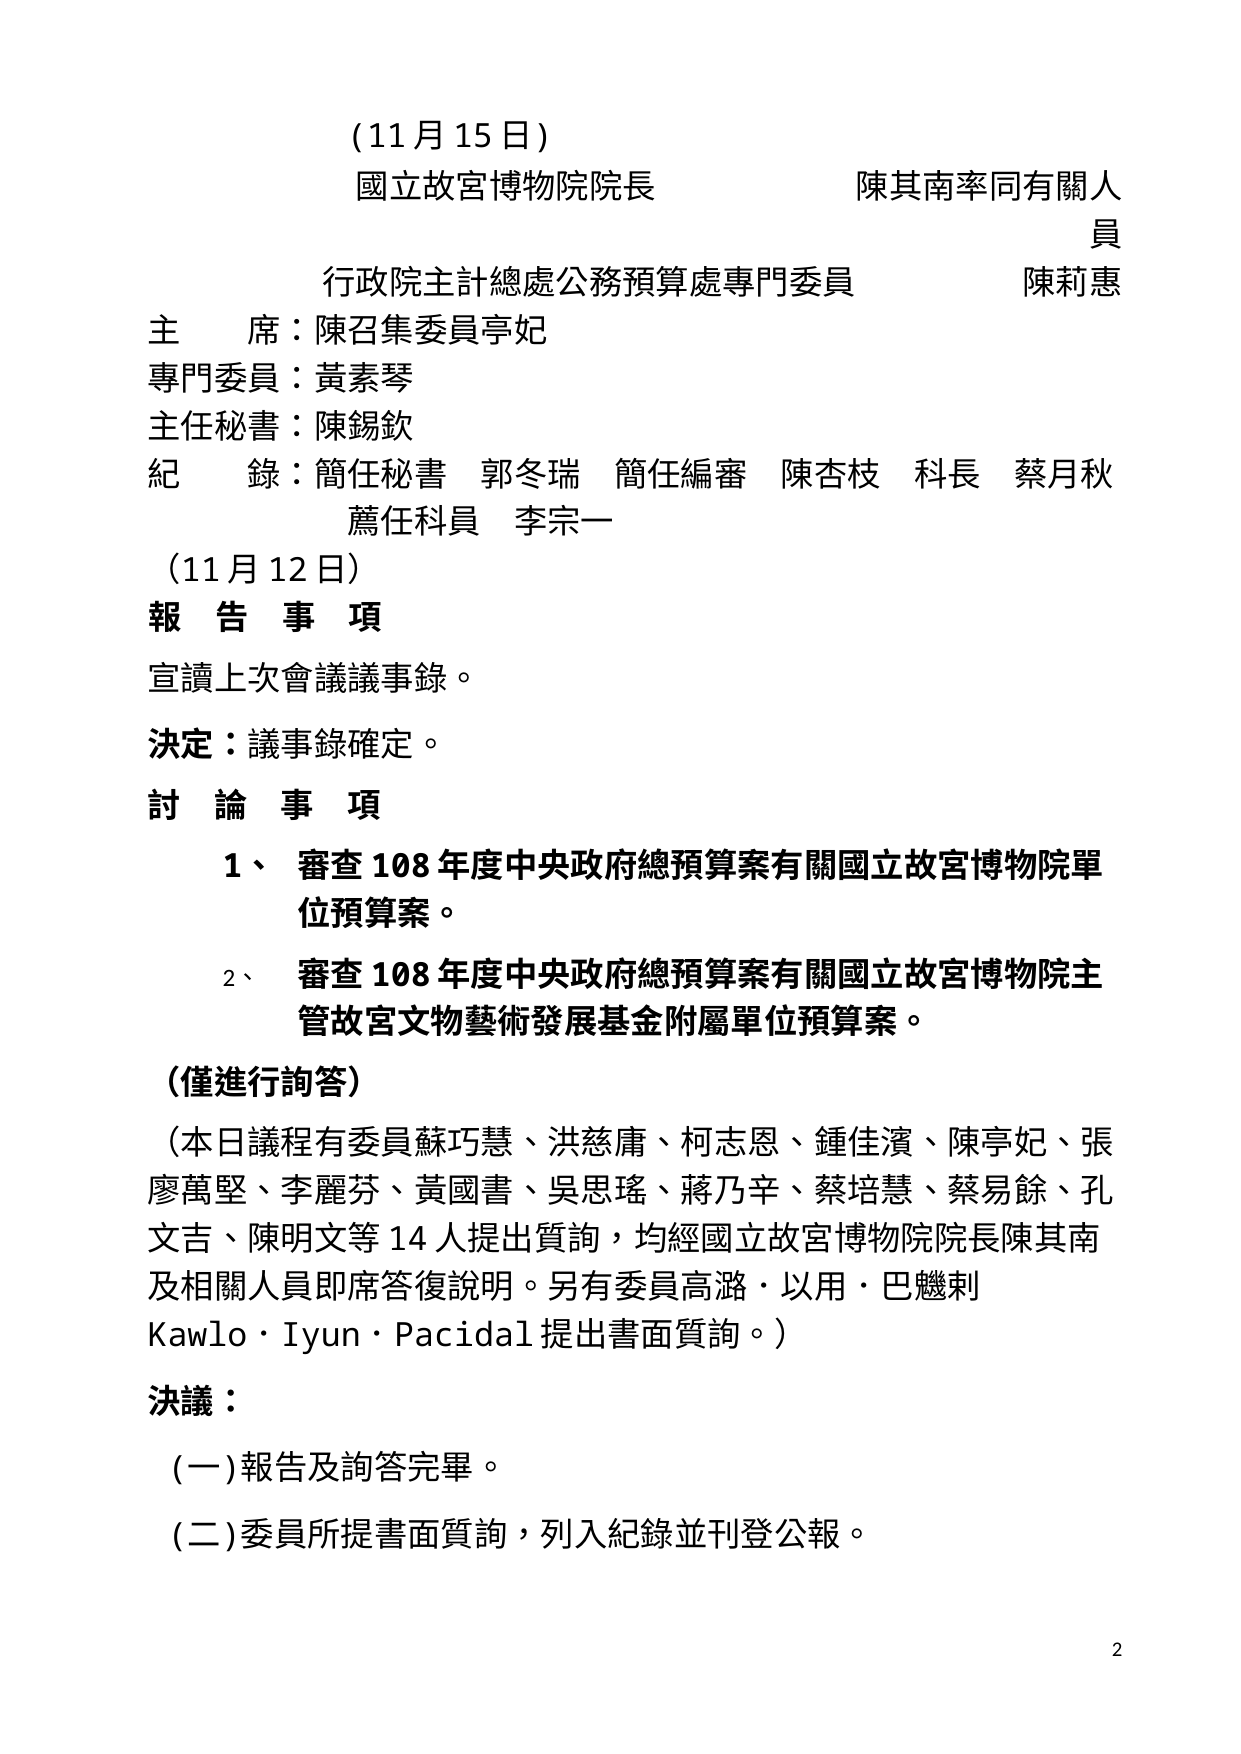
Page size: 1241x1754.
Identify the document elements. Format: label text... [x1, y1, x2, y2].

text (11月15日) [149, 112, 1122, 160]
text 決議： [147, 1375, 1122, 1423]
text (二)委員所提書面質詢，列入紀錄並刊登公報。 [147, 1508, 1122, 1556]
text 報 告 事 項 [149, 591, 1122, 639]
text 討 論 事 項 [147, 779, 1122, 827]
text 主任秘書：陳錫欽 [147, 400, 1120, 448]
list 審查108年度中央政府總預算案有關國立故宮博物院單位預算案。 [222, 839, 1122, 935]
text 決定：議事錄確定。 [147, 718, 1122, 766]
text （11月12日） [147, 543, 1120, 591]
text 國立故宮博物院院長 陳其南率同有關人員 [149, 160, 1122, 256]
text 專門委員：黃素琴 [147, 352, 1120, 400]
text 宣讀上次會議議事錄。 [147, 652, 1122, 700]
text 紀 錄：簡任秘書 郭冬瑞 簡任編審 陳杏枝 科長 蔡月秋 [147, 448, 1120, 496]
text (一)報告及詢答完畢。 [147, 1441, 1122, 1489]
text 行政院主計總處公務預算處專門委員 陳莉惠 [149, 256, 1122, 304]
text 薦任科員 李宗一 [147, 496, 1120, 543]
list 審查108年度中央政府總預算案有關國立故宮博物院主管故宮文物藝術發展基金附屬單位預算案。 [222, 948, 1122, 1043]
text （本日議程有委員蘇巧慧、洪慈庸、柯志恩、鍾佳濱、陳亭妃、張廖萬堅、李麗芬、黃國書、吳思瑤、蔣乃辛、蔡培慧、蔡易餘、孔文吉、陳明文等14人提出質詢，均經國立故宮博物院院長陳其南及相關人員即席答復說明。另有委員高潞．以用．巴魕剌 Kawlo．Iyun．Pacidal提出書面質詢。） [147, 1116, 1122, 1356]
text （僅進行詢答） [147, 1056, 1122, 1104]
text 主 席：陳召集委員亭妃 [147, 304, 1120, 352]
